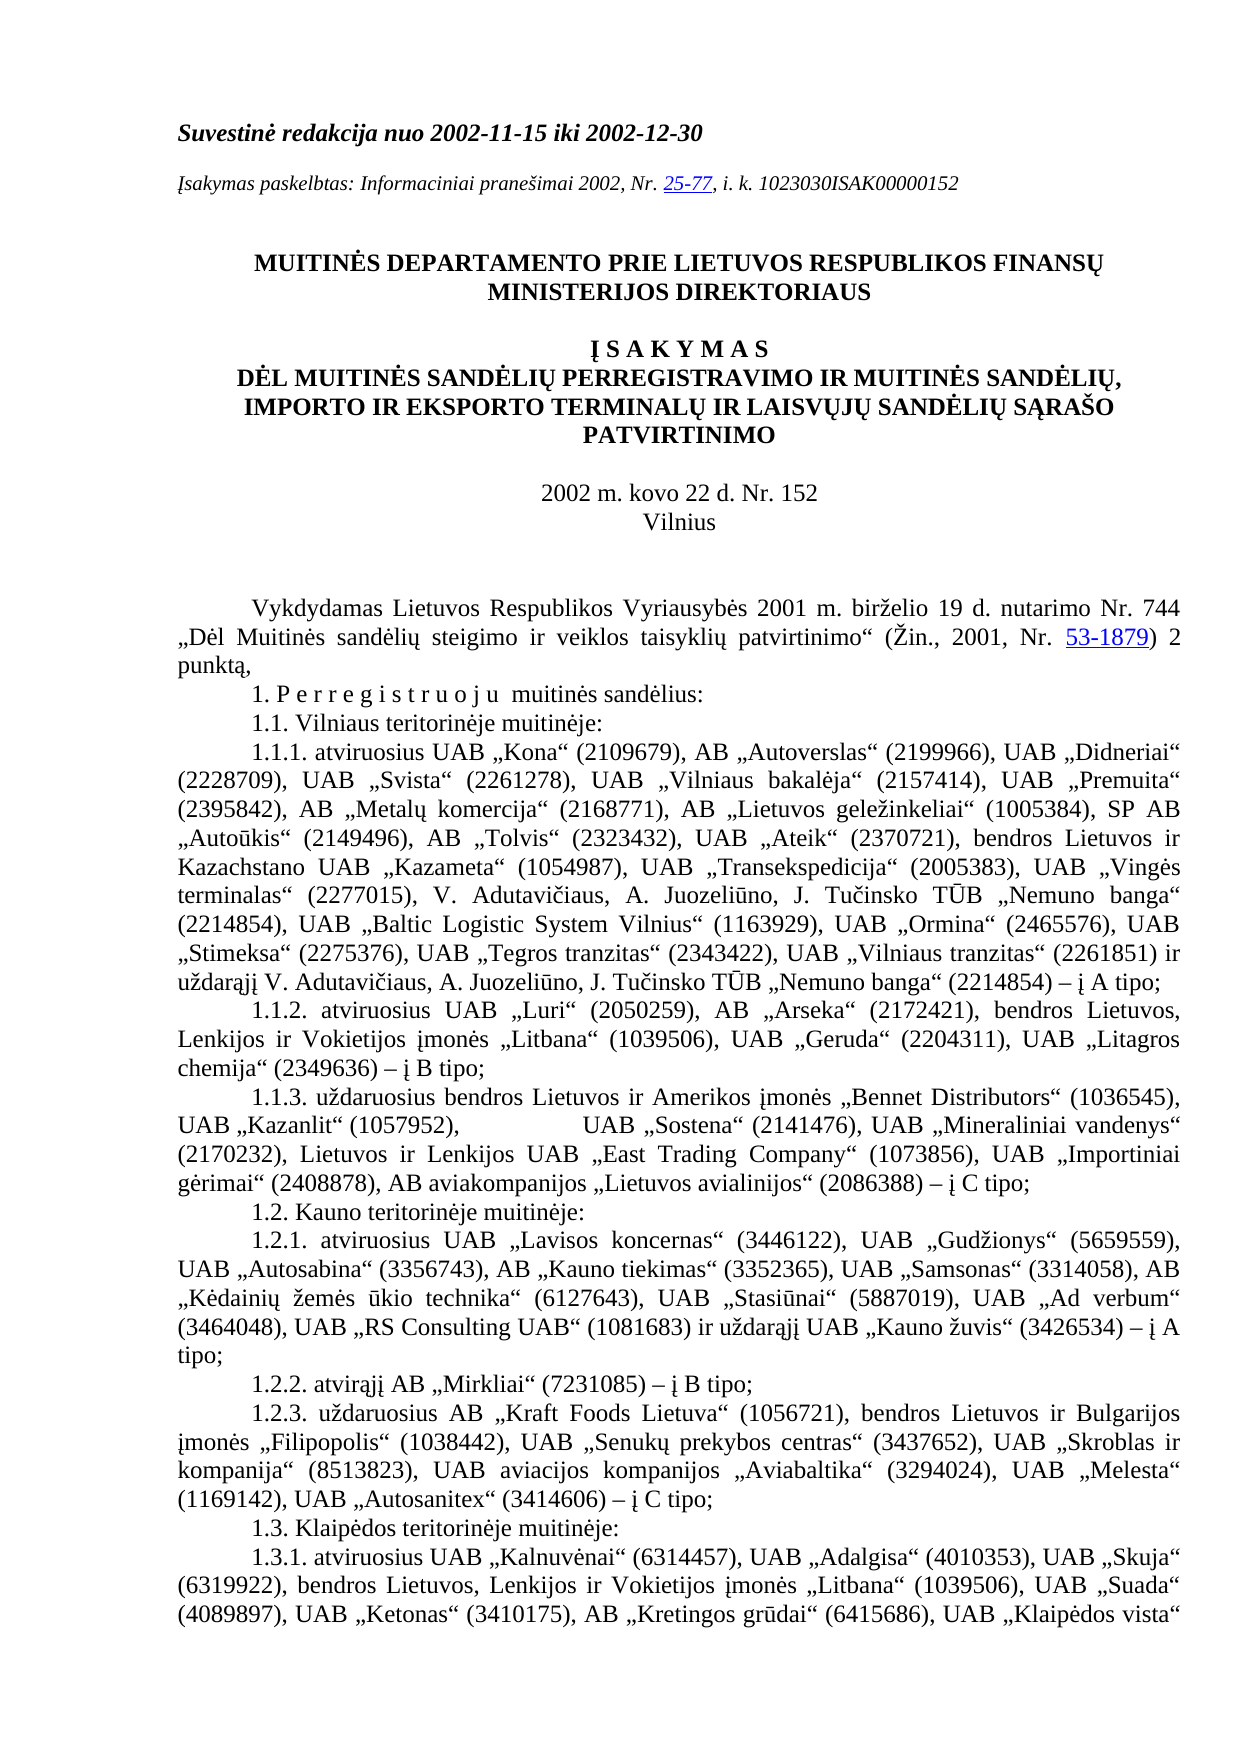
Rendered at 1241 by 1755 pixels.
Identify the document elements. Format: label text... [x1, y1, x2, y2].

text Vykdydamas Lietuvos Respublikos Vyriausybės 2001 m. birželio 19 d. nutarimo Nr. 744 „Dėl Muitinės sandėlių steigimo ir veiklos taisyklių patvirtinimo“ (Žin., 2001, Nr. 53-1879) 2 punktą, [177, 593, 1181, 679]
text Suvestinė redakcija nuo 2002-11-15 iki 2002-12-30 [177, 118, 1181, 147]
text 2002 m. kovo 22 d. Nr. 152 [177, 478, 1181, 507]
text 1.2. Kauno teritorinėje muitinėje: [177, 1197, 1181, 1225]
text Įsakymas paskelbtas: Informaciniai pranešimai 2002, Nr. 25-77, i. k. 1023030ISAK00000152 [177, 171, 1181, 195]
text 1.3. Klaipėdos teritorinėje muitinėje: [177, 1513, 1181, 1542]
text 1.2.3. uždaruosius AB „Kraft Foods Lietuva“ (1056721), bendros Lietuvos ir Bulgarijos įmonės „Filipopolis“ (1038442), UAB „Senukų prekybos centras“ (3437652), UAB „Skroblas ir kompanija“ (8513823), UAB aviacijos kompanijos „Aviabaltika“ (3294024), UAB „Melesta“ (1169142), UAB „Autosanitex“ (3414606) – į C tipo; [177, 1398, 1181, 1513]
text DĖL MUITINĖS SANDĖLIŲ PERREGISTRAVIMO IR MUITINĖS SANDĖLIŲ, IMPORTO IR EKSPORTO TERMINALŲ IR LAISVŲJŲ SANDĖLIŲ SĄRAŠO PATVIRTINIMO [177, 363, 1181, 449]
text Į S A K Y M A S [177, 334, 1181, 363]
text 1.1.2. atviruosius UAB „Luri“ (2050259), AB „Arseka“ (2172421), bendros Lietuvos, Lenkijos ir Vokietijos įmonės „Litbana“ (1039506), UAB „Geruda“ (2204311), UAB „Litagros chemija“ (2349636) – į B tipo; [177, 995, 1181, 1082]
text Vilnius [177, 507, 1181, 535]
text 1.1.1. atviruosius UAB „Kona“ (2109679), AB „Autoverslas“ (2199966), UAB „Didneriai“ (2228709), UAB „Svista“ (2261278), UAB „Vilniaus bakalėja“ (2157414), UAB „Premuita“ (2395842), AB „Metalų komercija“ (2168771), AB „Lietuvos geležinkeliai“ (1005384), SP AB „Autoūkis“ (2149496), AB „Tolvis“ (2323432), UAB „Ateik“ (2370721), bendros Lietuvos ir Kazachstano UAB „Kazameta“ (1054987), UAB „Transekspedicija“ (2005383), UAB „Vingės terminalas“ (2277015), V. Adutavičiaus, A. Juozeliūno, J. Tučinsko TŪB „Nemuno banga“ (2214854), UAB „Baltic Logistic System Vilnius“ (1163929), UAB „Ormina“ (2465576), UAB „Stimeksa“ (2275376), UAB „Tegros tranzitas“ (2343422), UAB „Vilniaus tranzitas“ (2261851) ir uždarąjį V. Adutavičiaus, A. Juozeliūno, J. Tučinsko TŪB „Nemuno banga“ (2214854) – į A tipo; [177, 737, 1181, 995]
text 1.1. Vilniaus teritorinėje muitinėje: [177, 708, 1181, 737]
text 1.3.1. atviruosius UAB „Kalnuvėnai“ (6314457), UAB „Adalgisa“ (4010353), UAB „Skuja“ (6319922), bendros Lietuvos, Lenkijos ir Vokietijos įmonės „Litbana“ (1039506), UAB „Suada“ (4089897), UAB „Ketonas“ (3410175), AB „Kretingos grūdai“ (6415686), UAB „Klaipėdos vista“ [177, 1542, 1181, 1628]
text 1.1.3. uždaruosius bendros Lietuvos ir Amerikos įmonės „Bennet Distributors“ (1036545), UAB „Kazanlit“ (1057952), UAB „Sostena“ (2141476), UAB „Mineraliniai vandenys“ (2170232), Lietuvos ir Lenkijos UAB „East Trading Company“ (1073856), UAB „Importiniai gėrimai“ (2408878), AB aviakompanijos „Lietuvos avialinijos“ (2086388) – į C tipo; [177, 1082, 1181, 1197]
text MUITINĖS DEPARTAMENTO PRIE LIETUVOS RESPUBLIKOS FINANSŲ MINISTERIJOS DIREKTORIAUS [177, 248, 1181, 305]
text 1.2.2. atvirąjį AB „Mirkliai“ (7231085) – į B tipo; [177, 1369, 1181, 1398]
text 1. Perregistruoju muitinės sandėlius: [177, 679, 1181, 708]
text 1.2.1. atviruosius UAB „Lavisos koncernas“ (3446122), UAB „Gudžionys“ (5659559), UAB „Autosabina“ (3356743), AB „Kauno tiekimas“ (3352365), UAB „Samsonas“ (3314058), AB „Kėdainių žemės ūkio technika“ (6127643), UAB „Stasiūnai“ (5887019), UAB „Ad verbum“ (3464048), UAB „RS Consulting UAB“ (1081683) ir uždarąjį UAB „Kauno žuvis“ (3426534) – į A tipo; [177, 1225, 1181, 1369]
